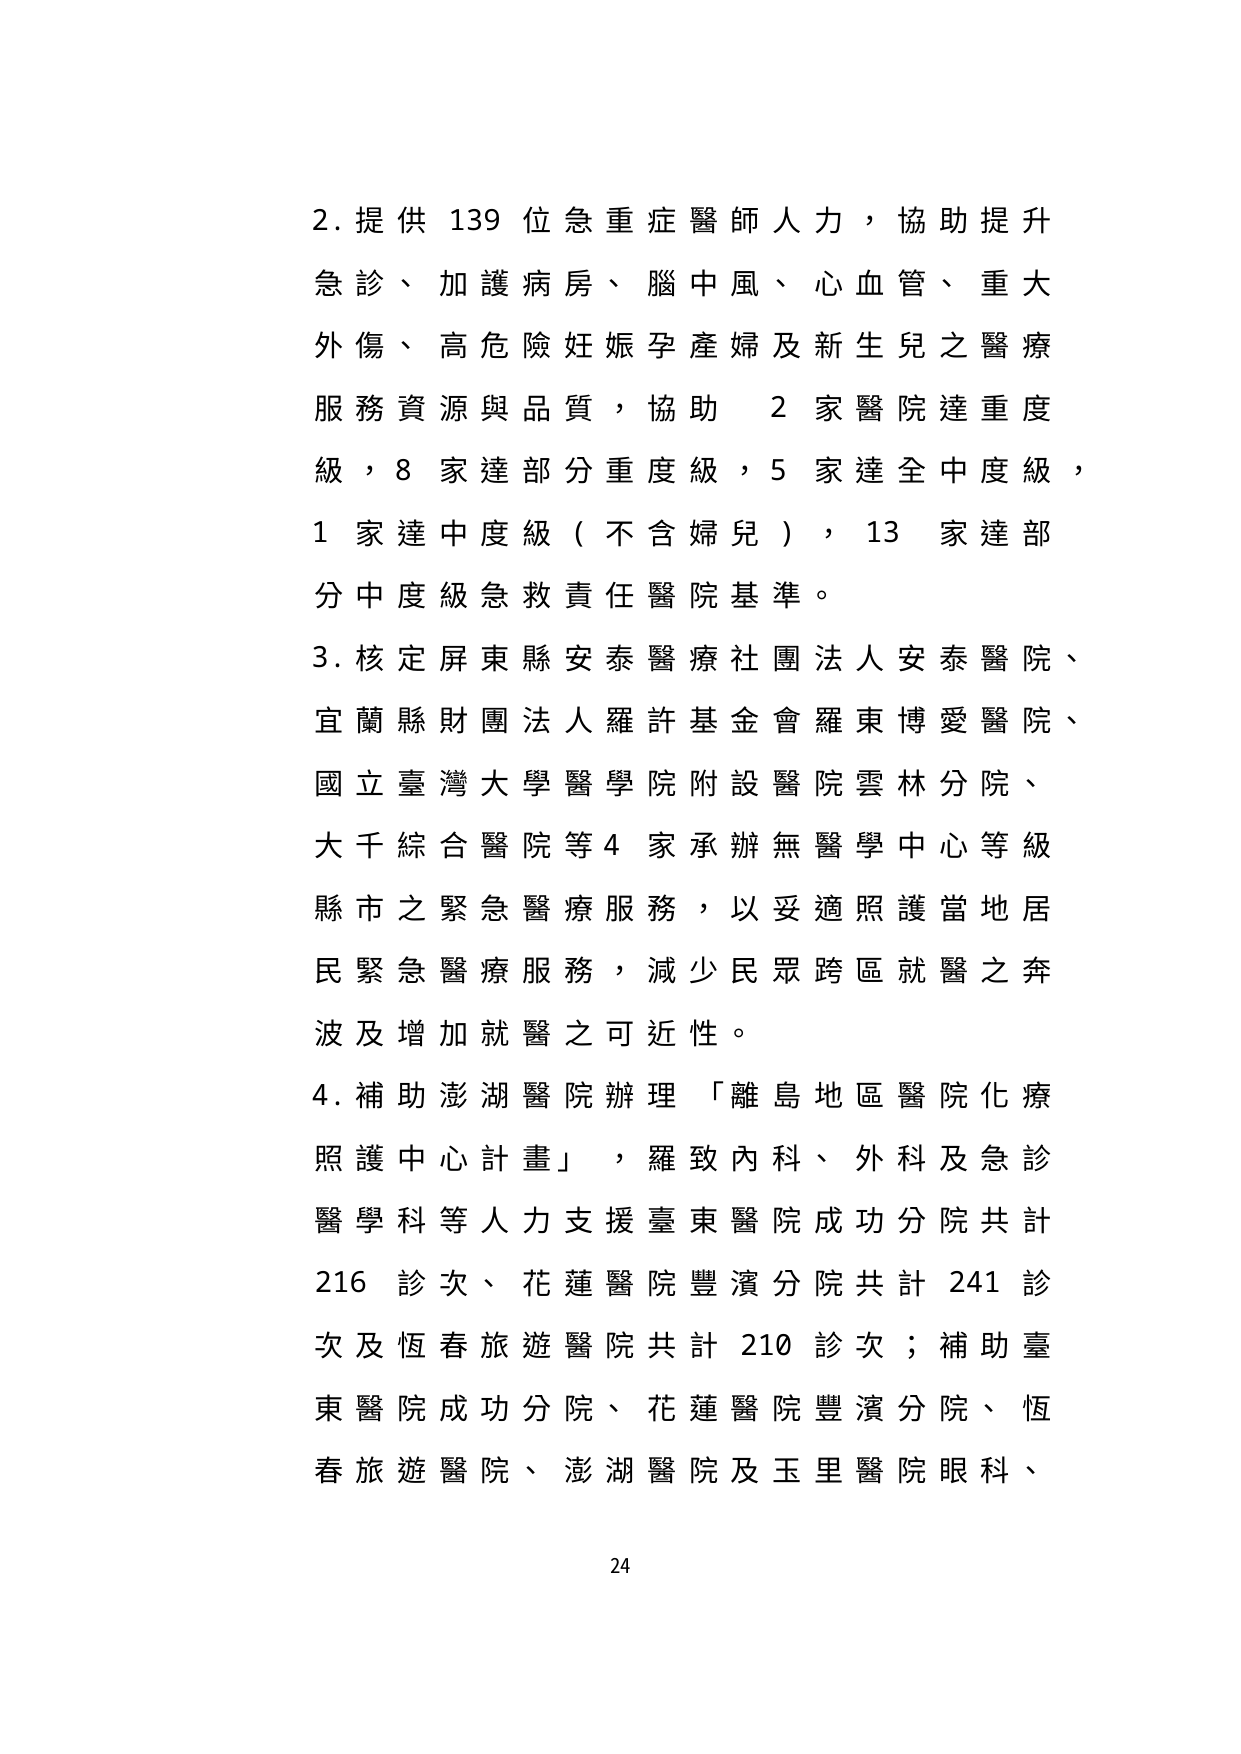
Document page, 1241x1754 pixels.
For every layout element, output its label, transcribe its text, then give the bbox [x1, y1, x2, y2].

text 4.補助澎湖醫院辦理「離島地區醫院化療照護中心計畫」，羅致內科、外科及急診醫學科等人力支援臺東醫院成功分院共計216 診次、花蓮醫院豐濱分院共計241診次及恆春旅遊醫院共計210診次；補助臺東醫院成功分院、花蓮醫院豐濱分院、恆春旅遊醫院、澎湖醫院及玉里醫院眼科、 [271, 1052, 1058, 1490]
text 2.提供139位急重症醫師人力，協助提升急診、加護病房、腦中風、心血管、重大外傷、高危險妊娠孕產婦及新生兒之醫療服務資源與品質，協助 2 家醫院達重度級，8 家達部分重度級，5 家達全中度級，1 家達中度級(不含婦兒)，13 家達部分中度級急救責任醫院基準。 [271, 177, 1058, 615]
text 3.核定屏東縣安泰醫療社團法人安泰醫院、宜蘭縣財團法人羅許基金會羅東博愛醫院、國立臺灣大學醫學院附設醫院雲林分院、大千綜合醫院等4 家承辦無醫學中心等級縣市之緊急醫療服務，以妥適照護當地居民緊急醫療服務，減少民眾跨區就醫之奔波及增加就醫之可近性。 [271, 615, 1058, 1052]
